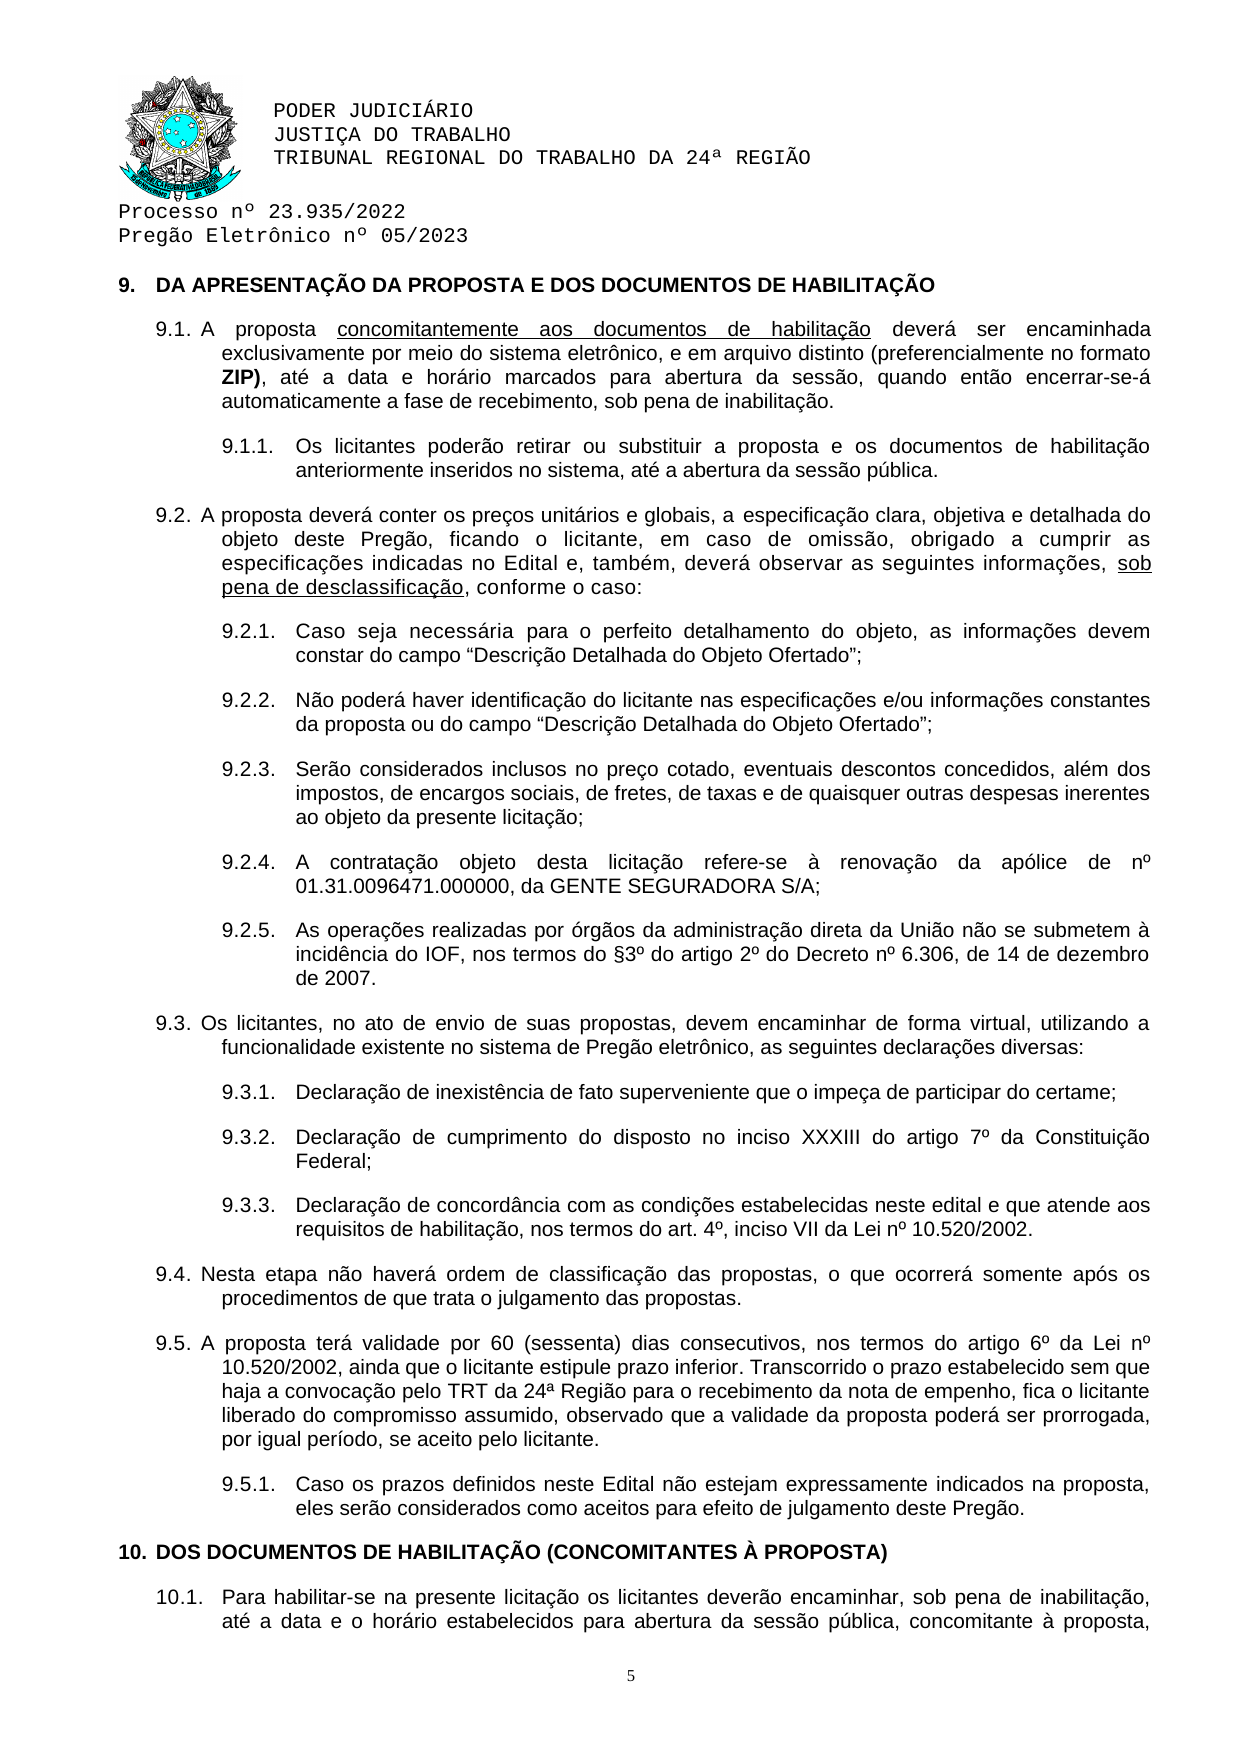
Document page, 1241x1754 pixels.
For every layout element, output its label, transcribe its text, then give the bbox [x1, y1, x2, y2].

list Os licitantes, no ato de envio de suas propostas, devem encaminhar de forma virtual, utilizando a funcionalidade existente no sistema de Pregão eletrônico, as seguintes declarações diversas: [155, 1011, 1152, 1059]
list A contratação objeto desta licitação refere-se à renovação da apólice de nº 01.31.0096471.000000, da GENTE SEGURADORA S/A; [222, 849, 1152, 897]
list Serão considerados inclusos no preço cotado, eventuais descontos concedidos, além dos impostos, de encargos sociais, de fretes, de taxas e de quaisquer outras despesas inerentes ao objeto da presente licitação; [222, 757, 1152, 829]
list Declaração de concordância com as condições estabelecidas neste edital e que atende aos requisitos de habilitação, nos termos do art. 4º, inciso VII da Lei nº 10.520/2002. [222, 1193, 1152, 1241]
list DA APRESENTAÇÃO DA PROPOSTA E DOS DOCUMENTOS DE HABILITAÇÃO [118, 272, 1152, 296]
list Para habilitar-se na presente licitação os licitantes deverão encaminhar, sob pena de inabilitação, até a data e o horário estabelecidos para abertura da sessão pública, concomitante à proposta, [156, 1585, 1152, 1633]
list Caso seja necessária para o perfeito detalhamento do objeto, as informações devem constar do campo “Descrição Detalhada do Objeto Ofertado”; [222, 619, 1152, 667]
list A proposta terá validade por 60 (sessenta) dias consecutivos, nos termos do artigo 6º da Lei nº 10.520/2002, ainda que o licitante estipule prazo inferior. Transcorrido o prazo estabelecido sem que haja a convocação pelo TRT da 24ª Região para o recebimento da nota de empenho, fica o licitante liberado do compromisso assumido, observado que a validade da proposta poderá ser prorrogada, por igual período, se aceito pelo licitante. [155, 1331, 1152, 1451]
list Nesta etapa não haverá ordem de classificação das propostas, o que ocorrerá somente após os procedimentos de que trata o julgamento das propostas. [155, 1262, 1152, 1310]
list A proposta concomitantemente aos documentos de habilitação deverá ser encaminhada exclusivamente por meio do sistema eletrônico, e em arquivo distinto (preferencialmente no formato ZIP), até a data e horário marcados para abertura da sessão, quando então encerrar-se-á automaticamente a fase de recebimento, sob pena de inabilitação. [155, 317, 1152, 413]
list Não poderá haver identificação do licitante nas especificações e/ou informações constantes da proposta ou do campo “Descrição Detalhada do Objeto Ofertado”; [222, 688, 1152, 736]
list Os licitantes poderão retirar ou substituir a proposta e os documentos de habilitação anteriormente inseridos no sistema, até a abertura da sessão pública. [222, 434, 1152, 482]
list A proposta deverá conter os preços unitários e globais, a especificação clara, objetiva e detalhada do objeto deste Pregão, ficando o licitante, em caso de omissão, obrigado a cumprir as especificações indicadas no Edital e, também, deverá observar as seguintes informações, sob pena de desclassificação, conforme o caso: [155, 503, 1152, 598]
list As operações realizadas por órgãos da administração direta da União não se submetem à incidência do IOF, nos termos do §3º do artigo 2º do Decreto nº 6.306, de 14 de dezembro de 2007. [222, 918, 1152, 990]
list Declaração de cumprimento do disposto no inciso XXXIII do artigo 7º da Constituição Federal; [222, 1124, 1152, 1172]
list Declaração de inexistência de fato superveniente que o impeça de participar do certame; [222, 1080, 1152, 1104]
list Caso os prazos definidos neste Edital não estejam expressamente indicados na proposta, eles serão considerados como aceitos para efeito de julgamento deste Pregão. [222, 1471, 1152, 1519]
picture [118, 75, 243, 202]
list DOS DOCUMENTOS DE HABILITAÇÃO (CONCOMITANTES À PROPOSTA) [118, 1540, 1152, 1564]
